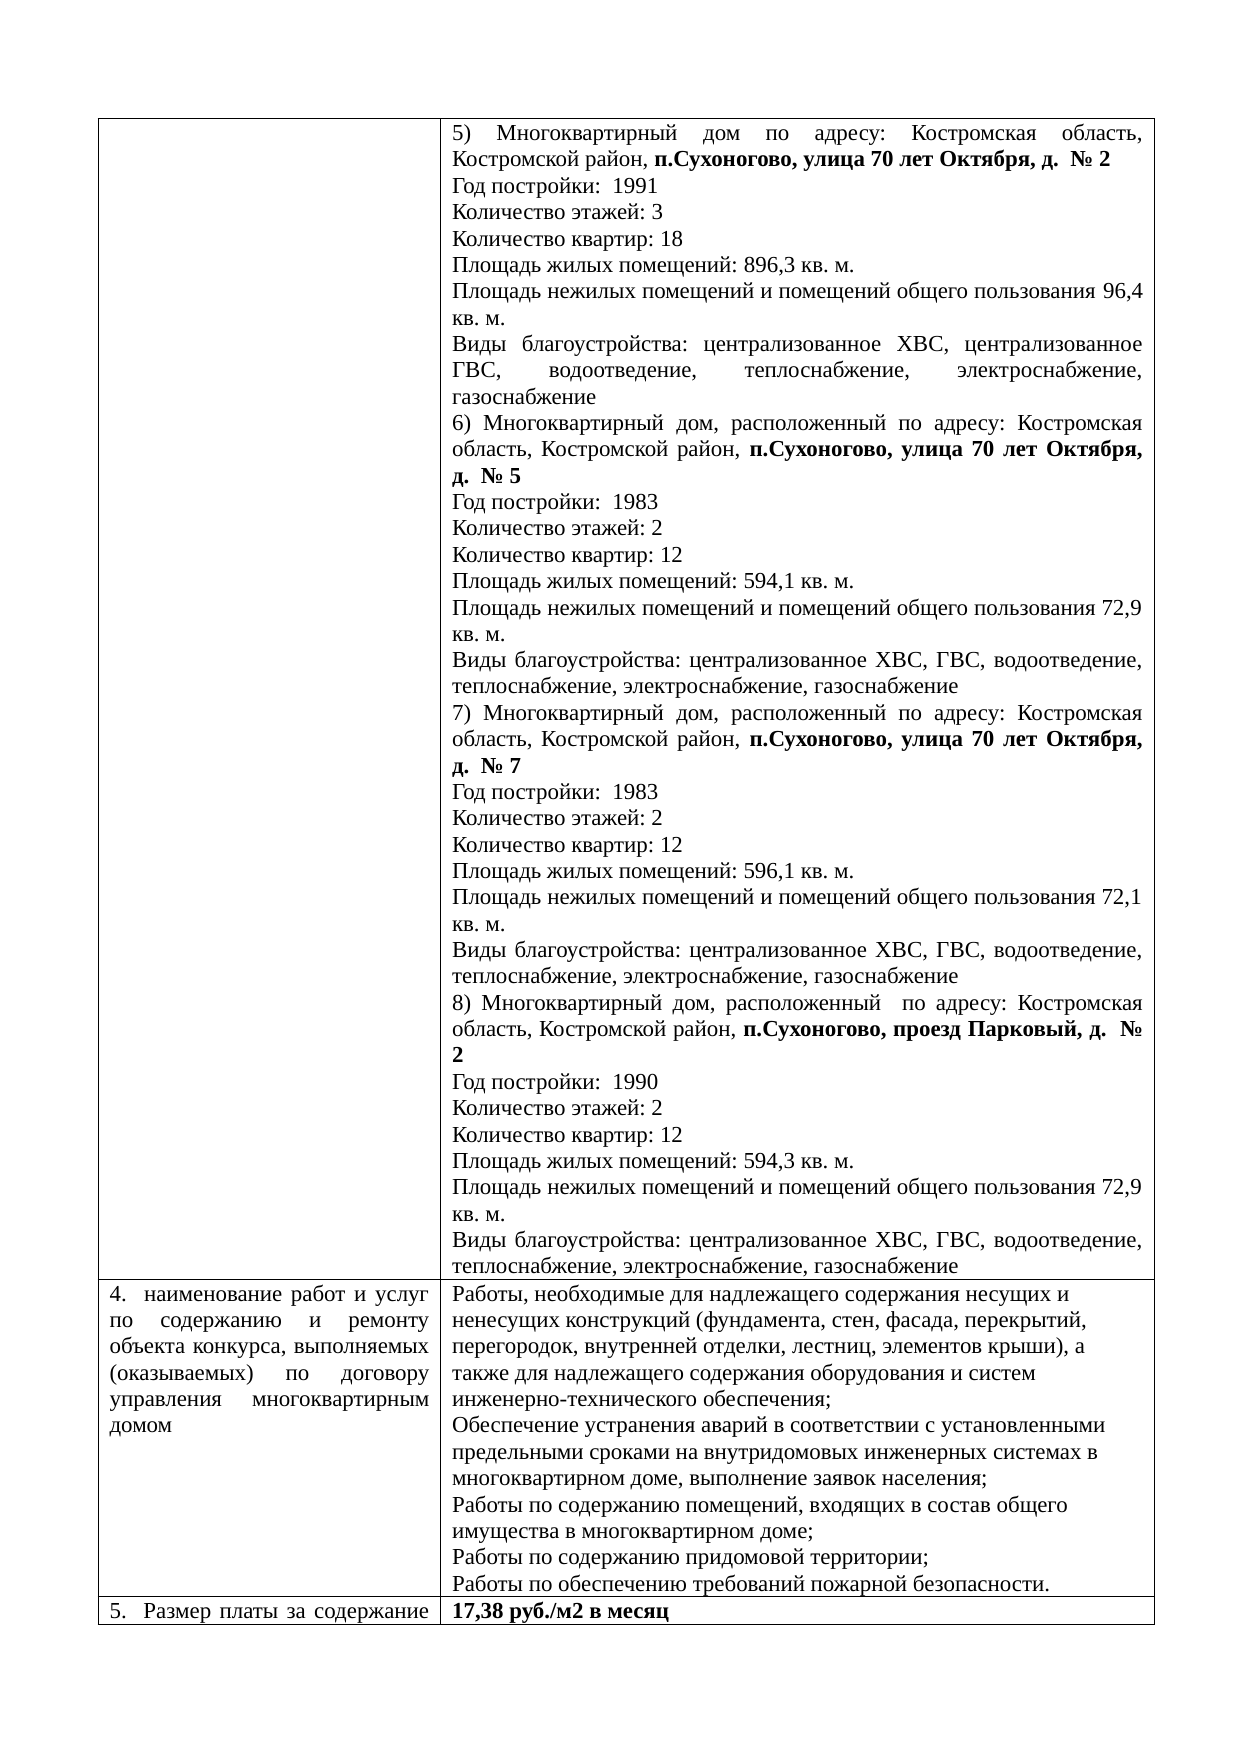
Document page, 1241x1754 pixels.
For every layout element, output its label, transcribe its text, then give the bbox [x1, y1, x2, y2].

table_cell 5. Размер платы за содержание [99, 1597, 440, 1623]
table_cell [99, 119, 440, 1279]
table_cell 17,38 руб./м2 в месяц [441, 1597, 1154, 1623]
table_cell 5) Многоквартирный дом по адресу: Костромская область, Костромской район, п.Сухоногово, улица 70 лет Октября, д. № 2 Год постройки: 1991 Количество этажей: 3 Количество квартир: 18 Площадь жилых помещений: 896,3 кв. м. Площадь нежилых помещений и помещений общего пользования 96,4 кв. м. Виды благоустройства: централизованное ХВС, централизованное ГВС, водоотведение, теплоснабжение, электроснабжение, газоснабжение 6) Многоквартирный дом, расположенный по адресу: Костромская область, Костромской район, п.Сухоногово, улица 70 лет Октября, д. № 5 Год постройки: 1983 Количество этажей: 2 Количество квартир: 12 Площадь жилых помещений: 594,1 кв. м. Площадь нежилых помещений и помещений общего пользования 72,9 кв. м. Виды благоустройства: централизованное ХВС, ГВС, водоотведение, теплоснабжение, электроснабжение, газоснабжение 7) Многоквартирный дом, расположенный по адресу: Костромская область, Костромской район, п.Сухоногово, улица 70 лет Октября, д. № 7 Год постройки: 1983 Количество этажей: 2 Количество квартир: 12 Площадь жилых помещений: 596,1 кв. м. Площадь нежилых помещений и помещений общего пользования 72,1 кв. м. Виды благоустройства: централизованное ХВС, ГВС, водоотведение, теплоснабжение, электроснабжение, газоснабжение 8) Многоквартирный дом, расположенный по адресу: Костромская область, Костромской район, п.Сухоногово, проезд Парковый, д. № 2 Год постройки: 1990 Количество этажей: 2 Количество квартир: 12 Площадь жилых помещений: 594,3 кв. м. Площадь нежилых помещений и помещений общего пользования 72,9 кв. м. Виды благоустройства: централизованное ХВС, ГВС, водоотведение, теплоснабжение, электроснабжение, газоснабжение [441, 119, 1154, 1279]
table_cell Работы, необходимые для надлежащего содержания несущих и ненесущих конструкций (фундамента, стен, фасада, перекрытий, перегородок, внутренней отделки, лестниц, элементов крыши), а также для надлежащего содержания оборудования и систем инженерно-технического обеспечения; Обеспечение устранения аварий в соответствии с установленными предельными сроками на внутридомовых инженерных системах в многоквартирном доме, выполнение заявок населения; Работы по содержанию помещений, входящих в состав общего имущества в многоквартирном доме; Работы по содержанию придомовой территории; Работы по обеспечению требований пожарной безопасности. [441, 1280, 1154, 1596]
table_cell 4. наименование работ и услуг по содержанию и ремонту объекта конкурса, выполняемых (оказываемых) по договору управления многоквартирным домом [99, 1280, 440, 1596]
